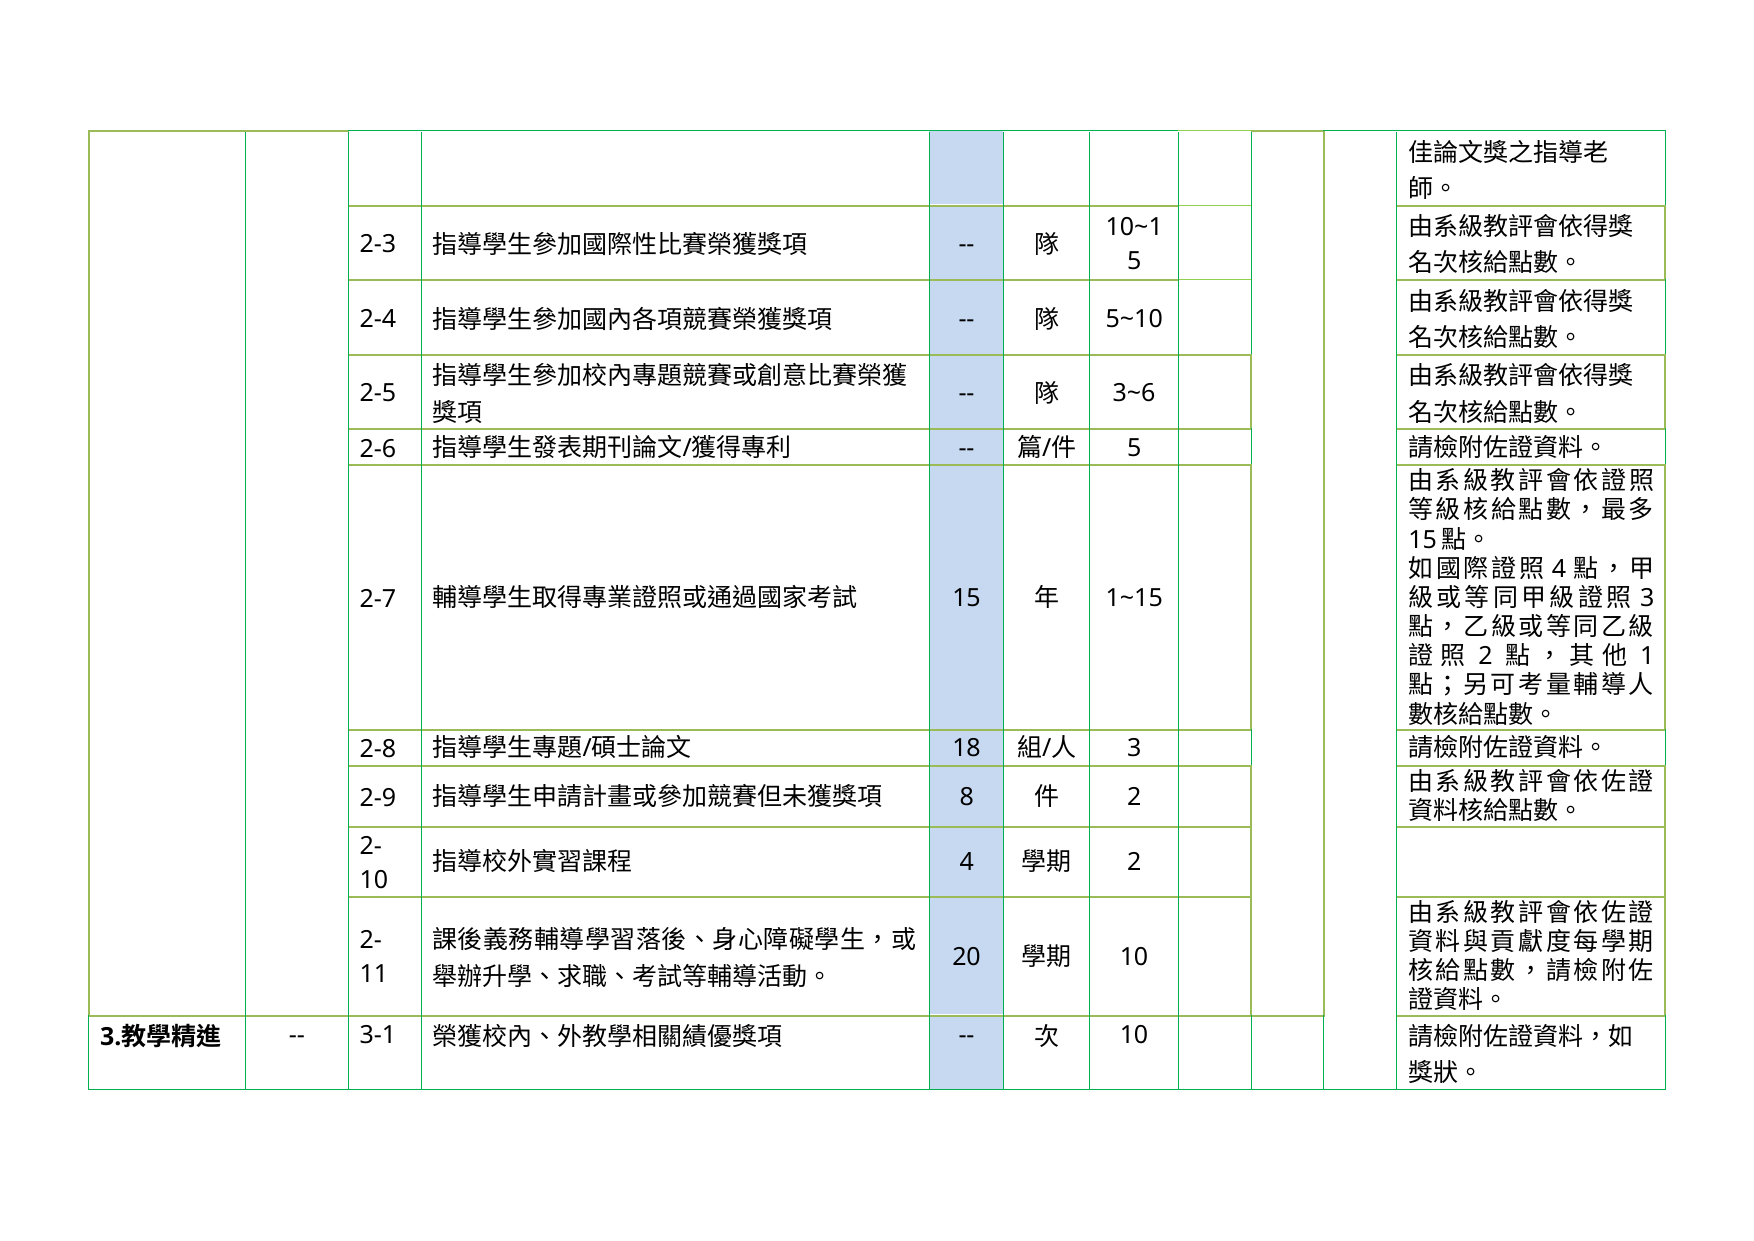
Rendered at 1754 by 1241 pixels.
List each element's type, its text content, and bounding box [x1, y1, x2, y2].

table_cell 指導學生參加國際性比賽榮獲獎項 [422, 207, 929, 279]
table_cell 20 [930, 898, 1003, 1014]
table_cell -- [930, 281, 1003, 354]
table_cell 由系級教評會依得獎名次核給點數。 [1397, 207, 1664, 279]
table_cell [1179, 206, 1251, 279]
table_cell [1090, 131, 1178, 204]
table_cell 2 [1090, 767, 1178, 826]
table_cell 2-8 [349, 731, 421, 765]
table_cell 2-3 [349, 207, 421, 279]
table_cell 指導學生參加校內專題競賽或創意比賽榮獲獎項 [422, 356, 929, 428]
table_cell [1179, 466, 1250, 729]
table_cell [1179, 828, 1250, 896]
table_cell 10 [1090, 1017, 1178, 1089]
table_cell [1179, 280, 1251, 354]
table_cell 2-7 [349, 466, 421, 729]
table_cell [1004, 131, 1089, 204]
table_cell 由系級教評會依得獎名次核給點數。 [1397, 281, 1665, 354]
table_cell 2-4 [349, 281, 421, 354]
table_cell 組/人 [1004, 731, 1089, 765]
table_cell 1~15 [1090, 466, 1178, 729]
table_cell [1252, 1017, 1323, 1089]
table_cell 18 [930, 731, 1003, 765]
table_cell [1324, 131, 1397, 1089]
table_cell 2-9 [349, 767, 421, 826]
table_cell [1179, 767, 1250, 826]
table_cell [1179, 430, 1251, 464]
table_cell 隊 [1004, 207, 1089, 279]
table_cell 件 [1004, 767, 1089, 826]
table_cell 5~10 [1090, 281, 1178, 354]
table_cell [90, 132, 245, 1014]
table_cell 次 [1004, 1017, 1089, 1089]
table_cell 15 [930, 466, 1003, 729]
table_cell 篇/件 [1004, 430, 1089, 464]
table_cell 指導學生參加國內各項競賽榮獲獎項 [422, 281, 929, 354]
table_cell [1179, 731, 1251, 765]
table_cell 10~15 [1090, 207, 1178, 279]
table_cell [1397, 828, 1664, 896]
table_cell 請檢附佐證資料。 [1397, 430, 1665, 464]
table_cell -- [929, 131, 1003, 204]
table_cell 8 [930, 767, 1003, 826]
table_cell 隊 [1004, 356, 1089, 428]
table_cell [1252, 132, 1323, 1014]
table_cell 榮獲校內、外教學相關績優獎項 [422, 1017, 929, 1089]
table_cell 學期 [1004, 828, 1089, 896]
table_cell 2-11 [349, 898, 421, 1014]
table_cell [421, 131, 929, 204]
table_cell 3-1 [349, 1017, 421, 1089]
table_cell 由系級教評會依佐證資料核給點數。 [1397, 767, 1664, 826]
table_cell 請檢附佐證資料。 [1397, 731, 1665, 765]
table_cell 2-5 [349, 356, 421, 428]
table_cell 2 [1090, 828, 1178, 896]
table_cell 年 [1004, 466, 1089, 729]
table_cell [1179, 356, 1250, 428]
table_cell -- [930, 207, 1003, 279]
table_cell 學期 [1004, 898, 1089, 1014]
table_cell 2-6 [349, 430, 421, 464]
table_cell 3.教學精進 [89, 1017, 245, 1089]
table_cell 由系級教評會依證照等級核給點數，最多15點。 如國際證照4點，甲級或等同甲級證照3點，乙級或等同乙級證照2點，其他1點；另可考量輔導人數核給點數。 [1397, 466, 1664, 729]
table_cell 5 [1090, 430, 1178, 464]
table_cell 請檢附佐證資料，如獎狀。 [1397, 1017, 1665, 1089]
table_cell 2-10 [349, 828, 421, 896]
table_cell 4 [930, 828, 1003, 896]
table_cell -- [246, 132, 348, 1014]
table_cell 課後義務輔導學習落後、身心障礙學生，或舉辦升學、求職、考試等輔導活動。 [422, 898, 929, 1014]
table_cell 輔導學生取得專業證照或通過國家考試 [422, 466, 929, 729]
table_cell 指導學生申請計畫或參加競賽但未獲獎項 [422, 767, 929, 826]
table_cell 3~6 [1090, 356, 1178, 428]
table_cell [1179, 1017, 1251, 1089]
table_cell [1179, 898, 1250, 1014]
table_cell 佳論文獎之指導老師。 [1397, 131, 1665, 204]
table_cell 指導學生發表期刊論文/獲得專利 [422, 430, 929, 464]
table_cell [1178, 131, 1251, 204]
table_cell 隊 [1004, 281, 1089, 354]
table_cell 指導學生專題/碩士論文 [422, 731, 929, 765]
table_cell 指導校外實習課程 [422, 828, 929, 896]
table_cell [349, 131, 421, 204]
table_cell -- [930, 1017, 1003, 1089]
table_cell 由系級教評會依得獎名次核給點數。 [1397, 356, 1664, 428]
table_cell -- [930, 356, 1003, 428]
table_cell -- [246, 1017, 348, 1089]
table_cell 由系級教評會依佐證資料與貢獻度每學期核給點數，請檢附佐證資料。 [1397, 898, 1664, 1014]
table_cell 10 [1090, 898, 1178, 1014]
table_cell -- [930, 430, 1003, 464]
table_cell 3 [1090, 731, 1178, 765]
